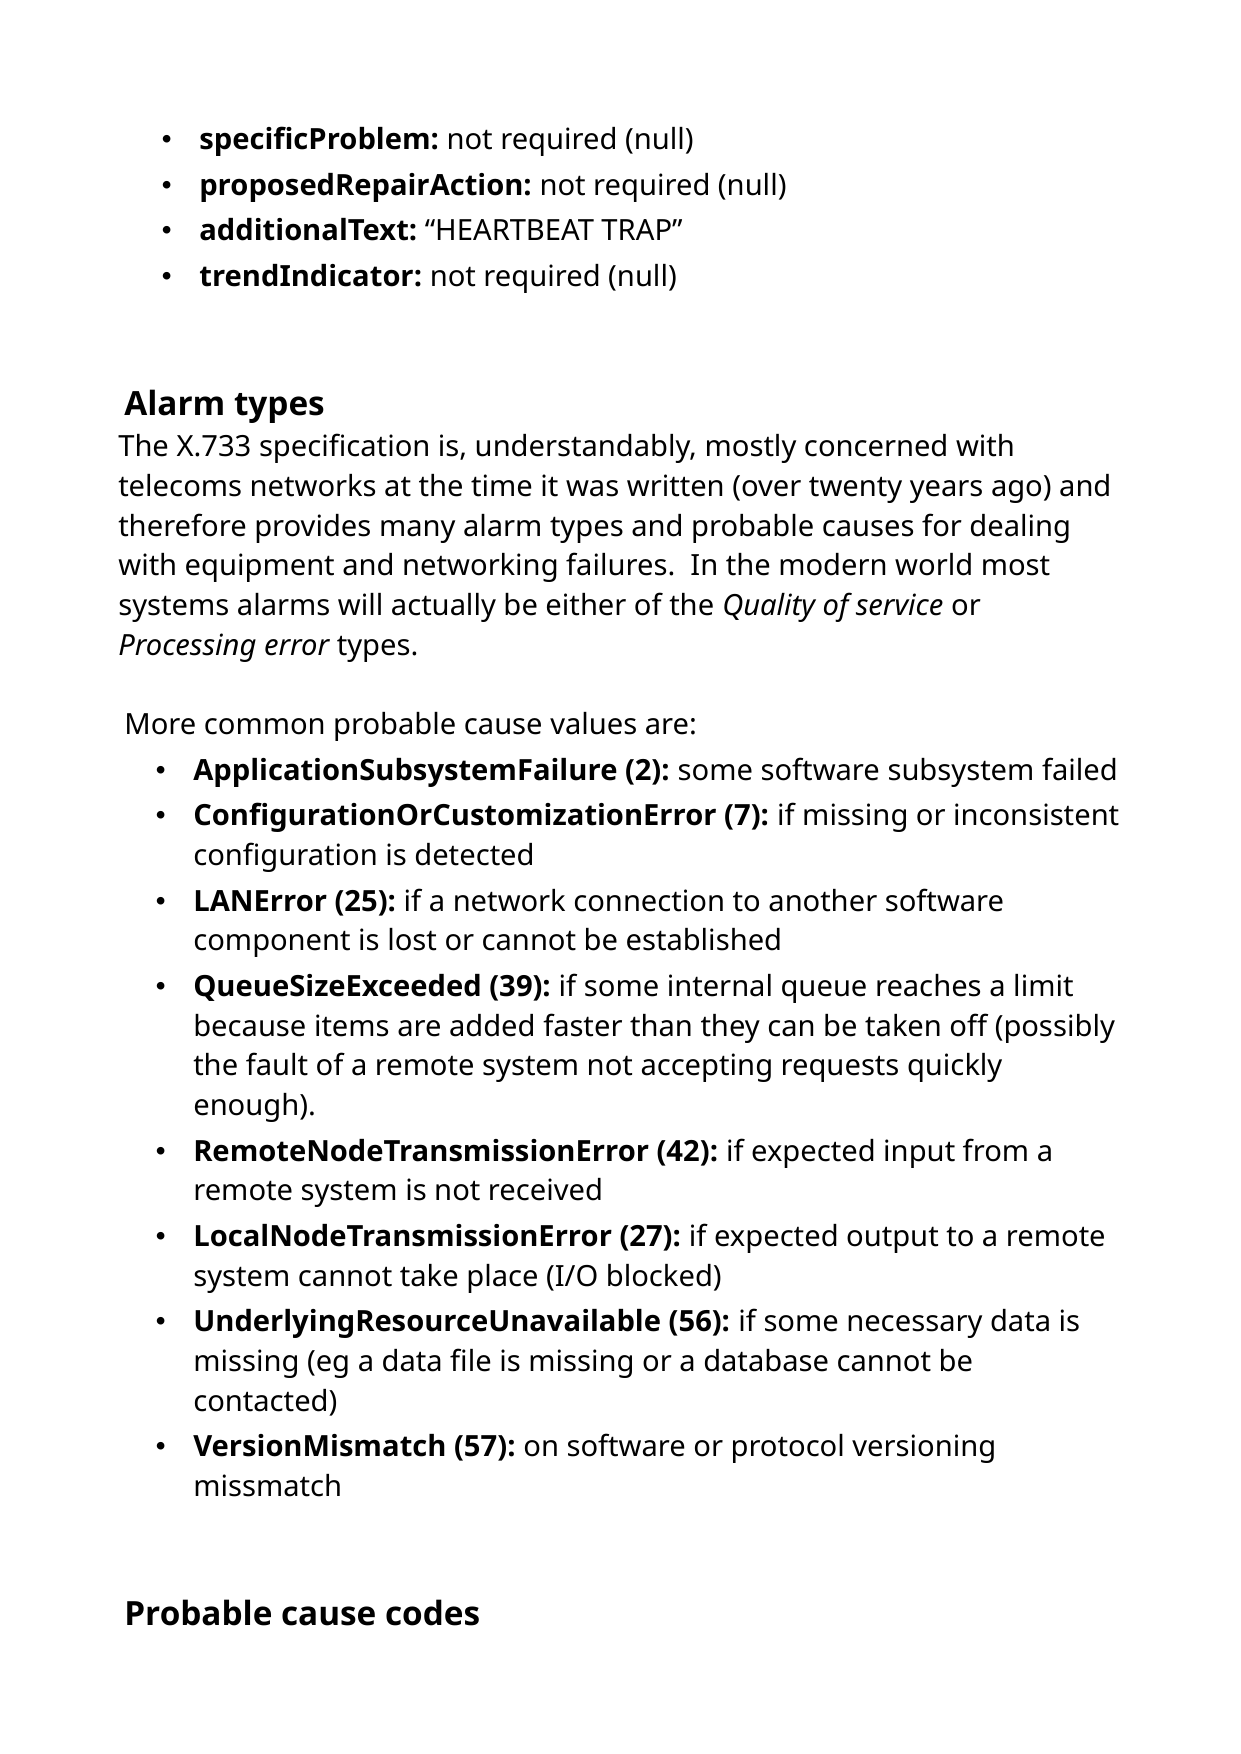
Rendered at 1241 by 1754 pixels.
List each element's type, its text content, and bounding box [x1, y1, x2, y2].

list QueueSizeExceeded (39): if some internal queue reaches a limit because items are added faster than they can be taken off (possibly the fault of a remote system not accepting requests quickly enough). [156, 965, 1122, 1124]
list specificProblem: not required (null) [162, 118, 1122, 158]
list ApplicationSubsystemFailure (2): some software subsystem failed [156, 749, 1122, 788]
list proposedRepairAction: not required (null) [162, 164, 1122, 203]
list LANError (25): if a network connection to another software component is lost or cannot be established [156, 880, 1122, 959]
list LocalNodeTransmissionError (27): if expected output to a remote system cannot take place (I/O blocked) [156, 1215, 1122, 1294]
text Alarm types [124, 380, 1122, 425]
list trendIndicator: not required (null) [162, 255, 1122, 295]
text The X.733 specification is, understandably, mostly concerned with telecoms networks at the time it was written (over twenty years ago) and therefore provides many alarm types and probable causes for dealing with equipment and networking failures. In the modern world most systems alarms will actually be either of the Quality of service or Processing error types. [118, 425, 1122, 663]
text More common probable cause values are: [124, 703, 1122, 743]
list additionalText: “HEARTBEAT TRAP” [162, 209, 1122, 249]
text Probable cause codes [124, 1590, 1122, 1636]
list VersionMismatch (57): on software or protocol versioning missmatch [156, 1425, 1122, 1505]
list ConfigurationOrCustomizationError (7): if missing or inconsistent configuration is detected [156, 794, 1122, 874]
list RemoteNodeTransmissionError (42): if expected input from a remote system is not received [156, 1130, 1122, 1209]
list UnderlyingResourceUnavailable (56): if some necessary data is missing (eg a data file is missing or a database cannot be contacted) [156, 1300, 1122, 1419]
